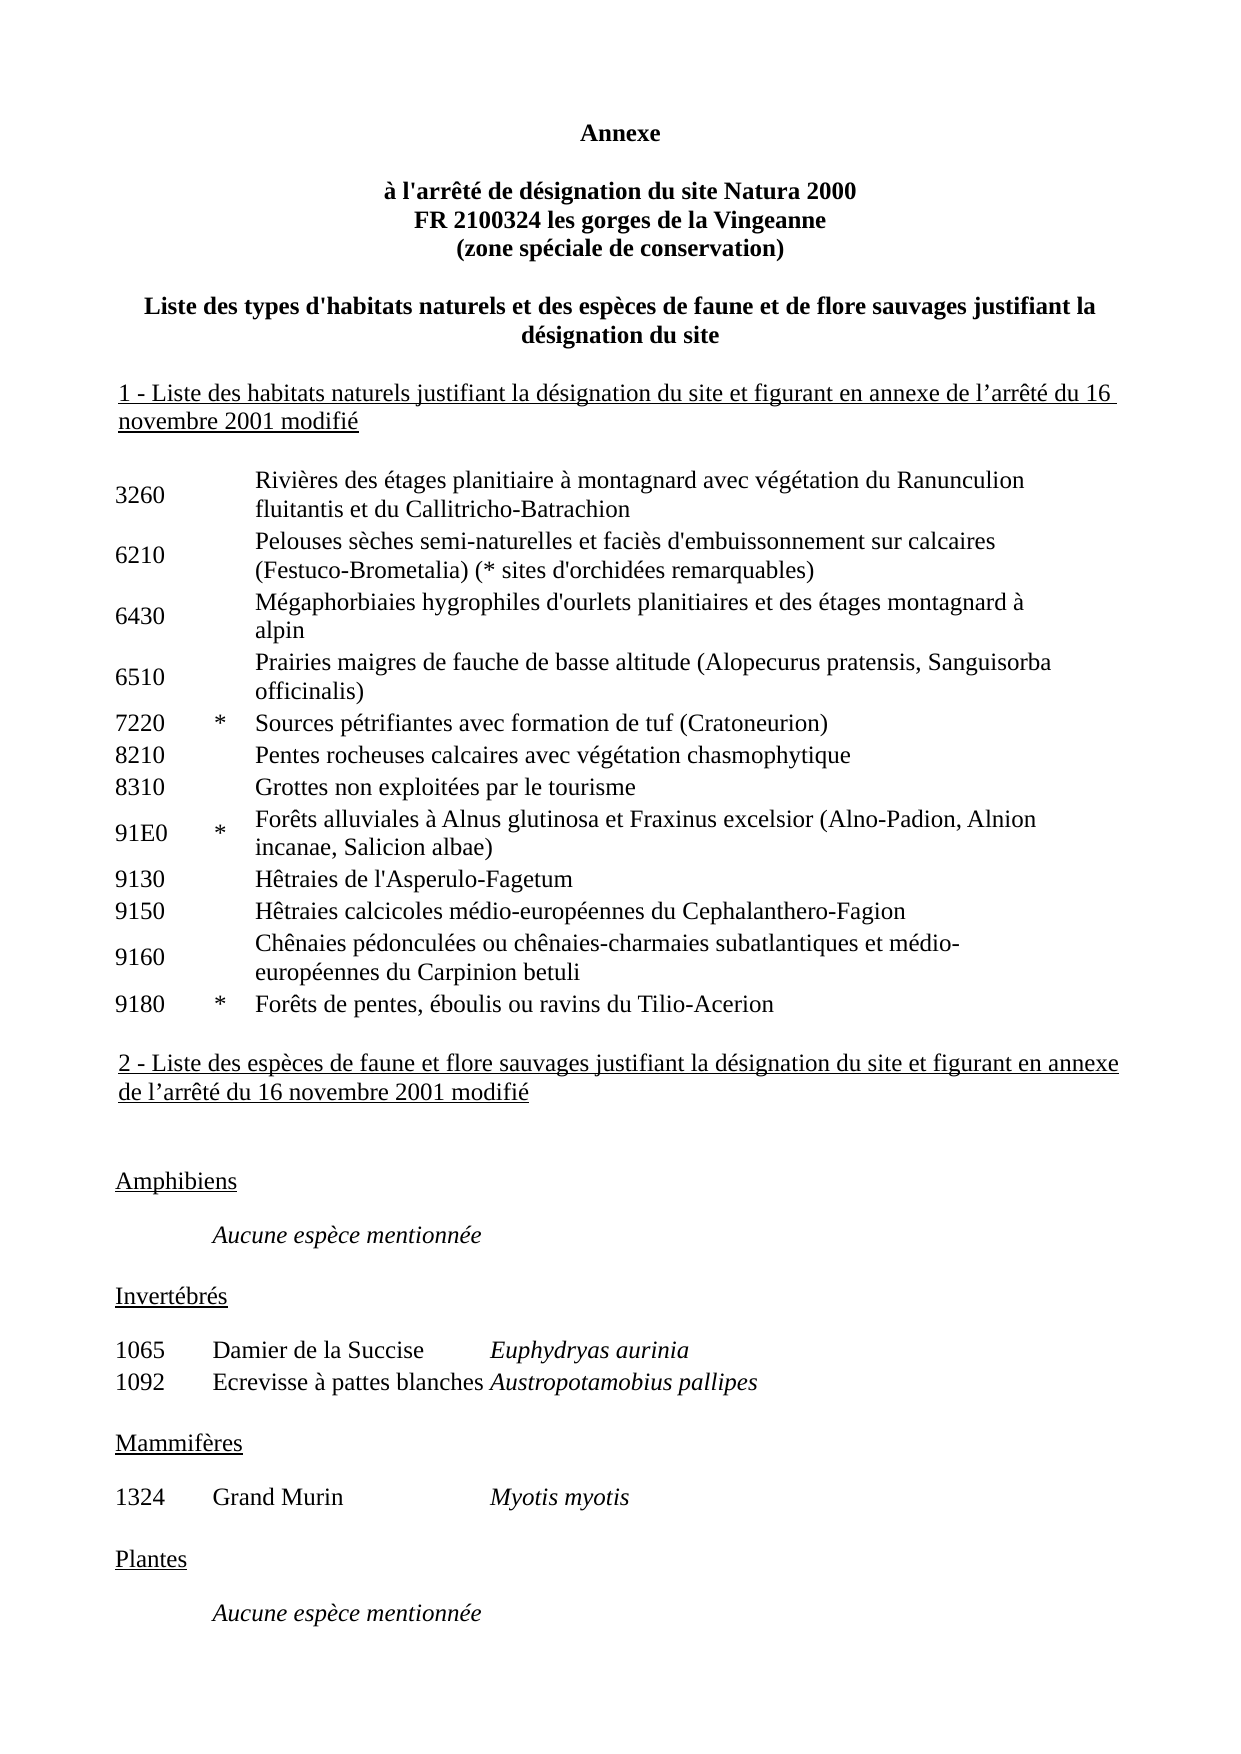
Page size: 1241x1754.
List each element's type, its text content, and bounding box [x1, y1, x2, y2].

table_cell Mammifères [114, 1397, 826, 1481]
table_cell [182, 1481, 211, 1513]
table_cell Chênaies pédonculées ou chênaies-charmaies subatlantiques et médio-européennes du Carpinion betuli [253, 926, 1068, 987]
table_cell 8310 [114, 770, 212, 802]
table_cell * [212, 802, 253, 863]
table_cell Aucune espèce mentionnée [211, 1596, 488, 1628]
table_header 3260 [114, 464, 212, 524]
table_cell [212, 738, 253, 770]
table_cell [212, 585, 253, 646]
table_cell [114, 1596, 182, 1628]
table_cell 6430 [114, 585, 212, 646]
table_header Rivières des étages planitiaire à montagnard avec végétation du Ranunculion fluitantis et du Callitricho-Batrachion [253, 464, 1068, 524]
table_cell [212, 863, 253, 894]
table_cell Sources pétrifiantes avec formation de tuf (Cratoneurion) [253, 706, 1068, 738]
table_cell Forêts de pentes, éboulis ou ravins du Tilio-Acerion [253, 987, 1068, 1019]
table_cell Ecrevisse à pattes blanches [211, 1365, 488, 1397]
table_cell [212, 646, 253, 706]
table_cell 7220 [114, 706, 212, 738]
table_header [212, 464, 253, 524]
table_cell 1092 [114, 1365, 182, 1397]
table_cell 8210 [114, 738, 212, 770]
table_cell 91E0 [114, 802, 212, 863]
text 1 - Liste des habitats naturels justifiant la désignation du site et figurant en annexe de l’arrêté du 16 novembre 2001 modifié [118, 378, 1122, 435]
table_cell 9150 [114, 895, 212, 926]
text à l'arrêté de désignation du site Natura 2000 FR 2100324 les gorges de la Vingeanne (zone spéciale de conservation) [118, 176, 1122, 262]
table_header Amphibiens [114, 1135, 826, 1218]
table_cell 6510 [114, 646, 212, 706]
table_cell 9130 [114, 863, 212, 894]
table_cell [114, 1218, 182, 1250]
table_cell Invertébrés [114, 1250, 826, 1333]
table_cell Prairies maigres de fauche de basse altitude (Alopecurus pratensis, Sanguisorba officinalis) [253, 646, 1068, 706]
table_cell * [212, 706, 253, 738]
table_cell Austropotamobius pallipes [488, 1365, 826, 1397]
table_cell [212, 926, 253, 987]
table_cell Mégaphorbiaies hygrophiles d'ourlets planitiaires et des étages montagnard à alpin [253, 585, 1068, 646]
table_cell Grand Murin [211, 1481, 488, 1513]
table_cell Hêtraies calcicoles médio-européennes du Cephalanthero-Fagion [253, 895, 1068, 926]
table_cell [212, 770, 253, 802]
table_cell 6210 [114, 525, 212, 585]
table_cell Plantes [114, 1513, 826, 1596]
table_cell Pentes rocheuses calcaires avec végétation chasmophytique [253, 738, 1068, 770]
table_cell [212, 895, 253, 926]
text Annexe [118, 118, 1122, 147]
text Liste des types d'habitats naturels et des espèces de faune et de flore sauvages justifiant la désignation du site [118, 291, 1122, 349]
text 2 - Liste des espèces de faune et flore sauvages justifiant la désignation du site et figurant en annexe de l’arrêté du 16 novembre 2001 modifié [118, 1048, 1122, 1106]
table_cell Damier de la Succise [211, 1334, 488, 1365]
table_cell 9180 [114, 987, 212, 1019]
table_cell Hêtraies de l'Asperulo-Fagetum [253, 863, 1068, 894]
table_cell [488, 1218, 826, 1250]
table_cell 9160 [114, 926, 212, 987]
table_cell 1324 [114, 1481, 182, 1513]
table_cell [182, 1218, 211, 1250]
table_cell [182, 1596, 211, 1628]
table_cell Aucune espèce mentionnée [211, 1218, 488, 1250]
table_cell Forêts alluviales à Alnus glutinosa et Fraxinus excelsior (Alno-Padion, Alnion incanae, Salicion albae) [253, 802, 1068, 863]
table_cell [488, 1596, 826, 1628]
table_cell Euphydryas aurinia [488, 1334, 826, 1365]
table_cell * [212, 987, 253, 1019]
table_cell Grottes non exploitées par le tourisme [253, 770, 1068, 802]
table_cell [212, 525, 253, 585]
table_cell Pelouses sèches semi-naturelles et faciès d'embuissonnement sur calcaires (Festuco-Brometalia) (* sites d'orchidées remarquables) [253, 525, 1068, 585]
table_cell [182, 1365, 211, 1397]
table_cell [182, 1334, 211, 1365]
table_cell Myotis myotis [488, 1481, 826, 1513]
table_cell 1065 [114, 1334, 182, 1365]
